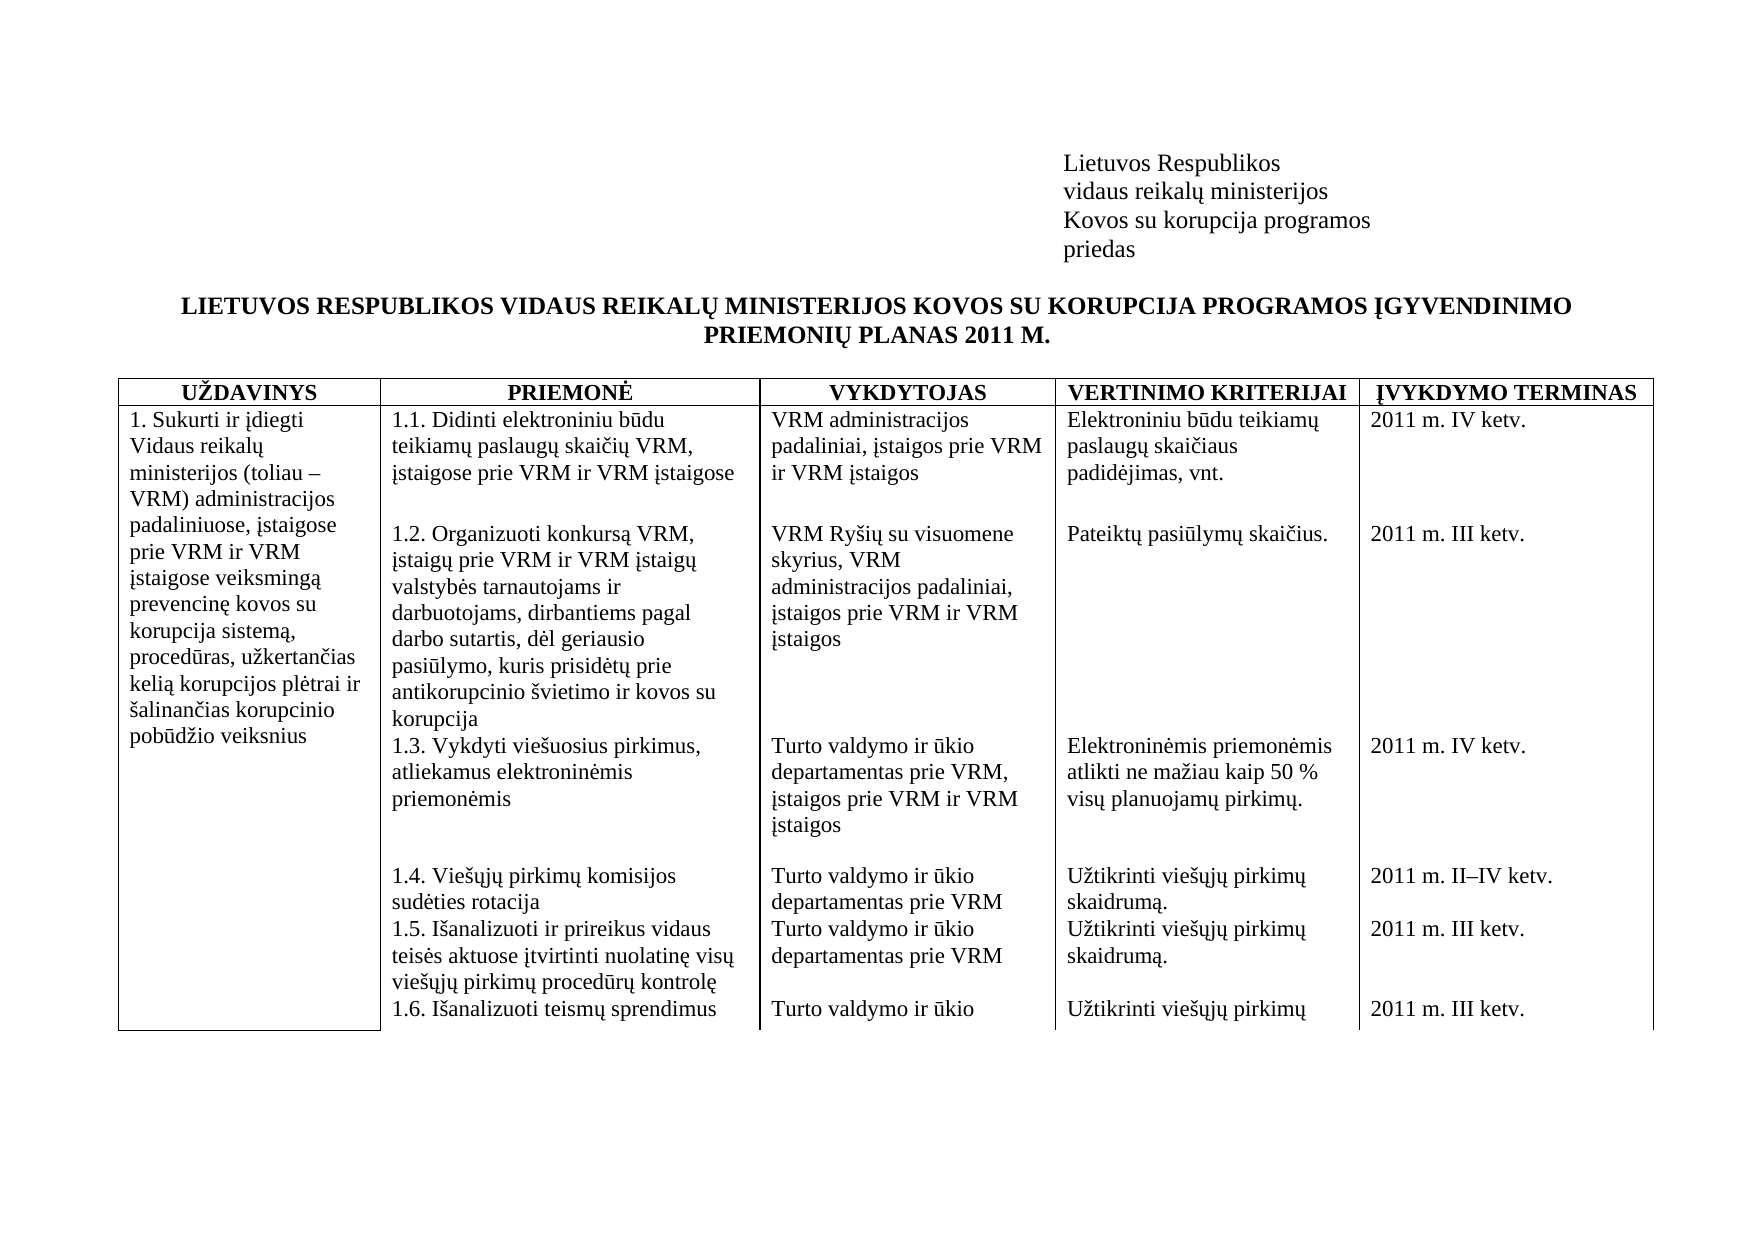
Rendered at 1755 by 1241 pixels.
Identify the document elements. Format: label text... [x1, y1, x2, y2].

table_cell Užtikrinti viešųjų pirkimų skaidrumą. [1056, 861, 1359, 914]
table_cell 2011 m. IV ketv. [1360, 731, 1653, 861]
text LIETUVOS RESPUBLIKOS VIDAUS REIKALŲ MINISTERIJOS KOVOS SU KORUPCIJA PROGRAMOS ĮGYVENDINIMO PRIEMONIŲ PLANAS 2011 M. [118, 291, 1636, 349]
table_header VYKDYTOJAS [761, 379, 1055, 405]
text priedas [1063, 234, 1636, 263]
table_cell 1.1. Didinti elektroniniu būdu teikiamų paslaugų skaičių VRM, įstaigose prie VRM ir VRM įstaigose [381, 406, 759, 519]
table_cell VRM administracijos padaliniai, įstaigos prie VRM ir VRM įstaigos [761, 406, 1055, 519]
table_cell Turto valdymo ir ūkio departamentas prie VRM [761, 914, 1055, 994]
table_cell 1.5. Išanalizuoti ir prireikus vidaus teisės aktuose įtvirtinti nuolatinę visų viešųjų pirkimų procedūrų kontrolę [381, 914, 759, 994]
table_cell 2011 m. III ketv. [1360, 519, 1653, 731]
table_cell 1.6. Išanalizuoti teismų sprendimus [381, 995, 759, 1030]
table_header ĮVYKDYMO TERMINAS [1360, 379, 1653, 405]
table_cell 1.3. Vykdyti viešuosius pirkimus, atliekamus elektroninėmis priemonėmis [381, 731, 759, 861]
table_cell VRM Ryšių su visuomene skyrius, VRM administracijos padaliniai, įstaigos prie VRM ir VRM įstaigos [761, 519, 1055, 731]
table_cell Pateiktų pasiūlymų skaičius. [1056, 519, 1359, 731]
table_cell Turto valdymo ir ūkio [761, 995, 1055, 1030]
table_cell Turto valdymo ir ūkio departamentas prie VRM [761, 861, 1055, 914]
table_cell Užtikrinti viešųjų pirkimų skaidrumą. [1056, 914, 1359, 994]
table_cell Užtikrinti viešųjų pirkimų [1056, 995, 1359, 1030]
table_cell 2011 m. III ketv. [1360, 995, 1653, 1030]
table_header UŽDAVINYS [119, 379, 380, 405]
text Lietuvos Respublikos [1063, 148, 1636, 176]
table_cell Turto valdymo ir ūkio departamentas prie VRM, įstaigos prie VRM ir VRM įstaigos [761, 731, 1055, 861]
table_cell 2011 m. II–IV ketv. [1360, 861, 1653, 914]
table_cell Elektroniniu būdu teikiamų paslaugų skaičiaus padidėjimas, vnt. [1056, 406, 1359, 519]
table_cell 2011 m. IV ketv. [1360, 406, 1653, 519]
text vidaus reikalų ministerijos [1063, 176, 1636, 205]
table_cell 1.2. Organizuoti konkursą VRM, įstaigų prie VRM ir VRM įstaigų valstybės tarnautojams ir darbuotojams, dirbantiems pagal darbo sutartis, dėl geriausio pasiūlymo, kuris prisidėtų prie antikorupcinio švietimo ir kovos su korupcija [381, 519, 759, 731]
table_header PRIEMONĖ [381, 379, 759, 405]
table_cell 1.4. Viešųjų pirkimų komisijos sudėties rotacija [381, 861, 759, 914]
table_cell 2011 m. III ketv. [1360, 914, 1653, 994]
text Kovos su korupcija programos [1063, 205, 1636, 234]
table_header VERTINIMO KRITERIJAI [1056, 379, 1359, 405]
table_cell 1. Sukurti ir įdiegti Vidaus reikalų ministerijos (toliau – VRM) administracijos padaliniuose, įstaigose prie VRM ir VRM įstaigose veiksmingą prevencinę kovos su korupcija sistemą, procedūras, užkertančias kelią korupcijos plėtrai ir šalinančias korupcinio pobūdžio veiksnius [119, 406, 380, 1030]
table_cell Elektroninėmis priemonėmis atlikti ne mažiau kaip 50 % visų planuojamų pirkimų. [1056, 731, 1359, 861]
